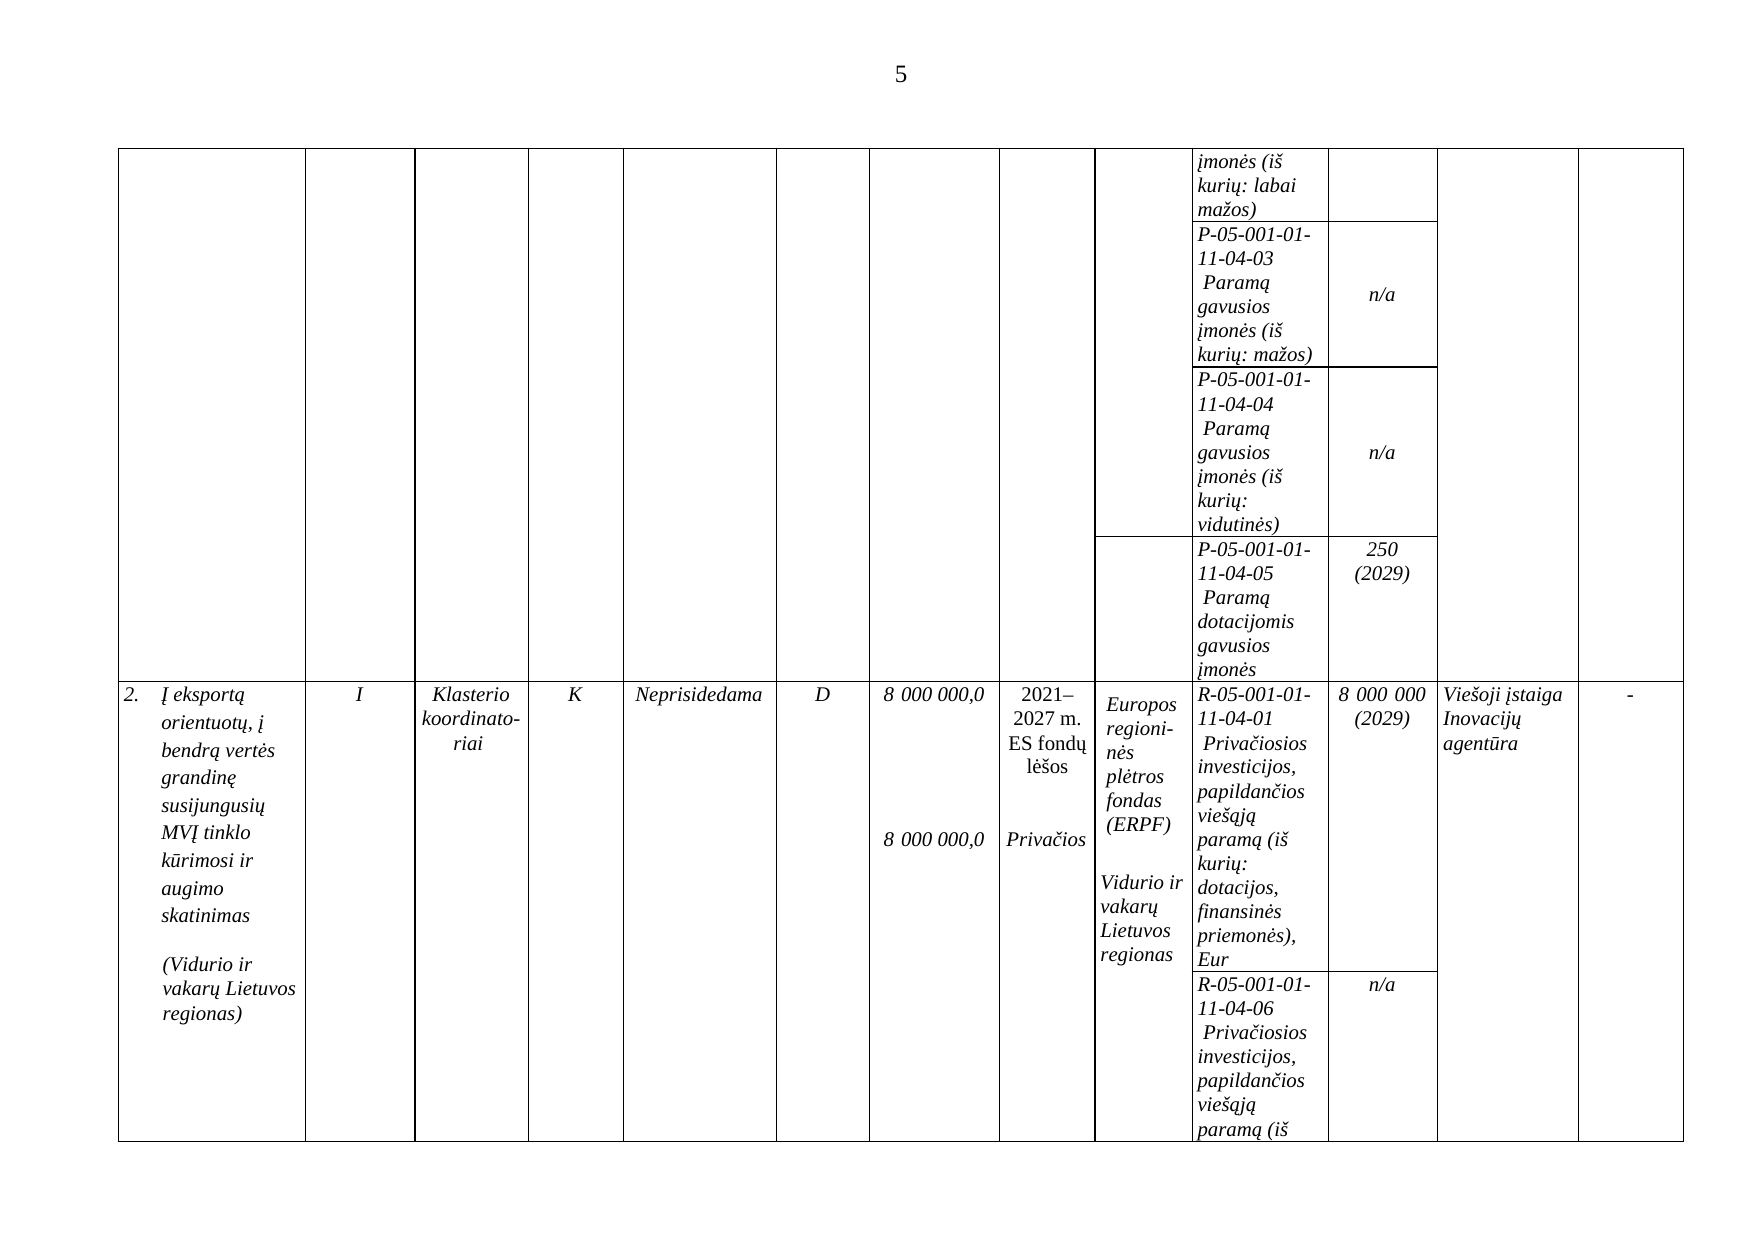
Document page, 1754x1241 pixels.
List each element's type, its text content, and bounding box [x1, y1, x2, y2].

table_cell Viešoji įstaiga Inovacijų agentūra [1438, 682, 1578, 1141]
table_cell [119, 149, 305, 681]
table_cell 8 000 000 (2029) [1329, 682, 1437, 971]
table_cell [1329, 149, 1437, 221]
table_cell K [529, 682, 623, 1141]
table_cell n/a [1329, 222, 1437, 366]
table_cell įmonės (iš kurių: labai mažos) [1193, 149, 1328, 221]
table_cell [1000, 149, 1094, 681]
table_cell n/a [1329, 368, 1437, 536]
table_cell [1096, 537, 1192, 681]
table_cell [416, 149, 528, 681]
table_cell I [306, 682, 414, 1141]
table_cell [1096, 149, 1192, 536]
table_cell P-05-001-01-11-04-04 Paramą gavusios įmonės (iš kurių: vidutinės) [1193, 368, 1328, 536]
table_cell 8 000 000,0 8 000 000,0 [870, 682, 999, 1141]
table_cell [777, 149, 869, 681]
table_cell - [1579, 149, 1683, 681]
table_cell 2. Į eksportą orientuotų, į bendrą vertės grandinę susijungusių MVĮ tinklo kūrimosi ir augimo skatinimas (Vidurio ir vakarų Lietuvos regionas) [119, 682, 305, 1141]
table_cell - [1579, 682, 1683, 1141]
table_cell [870, 149, 999, 681]
table_cell [306, 149, 414, 681]
table_cell 250 (2029) [1329, 537, 1437, 681]
table_cell D [777, 682, 869, 1141]
table_cell Europos regioni-nės plėtros fondas (ERPF) Vidurio ir vakarų Lietuvos regionas [1096, 682, 1192, 1141]
table_cell Klasterio koordinato-riai [416, 682, 528, 1141]
table_cell P-05-001-01-11-04-03 Paramą gavusios įmonės (iš kurių: mažos) [1193, 222, 1328, 366]
table_cell Neprisidedama [624, 682, 776, 1141]
table_cell [624, 149, 776, 681]
table_cell [1438, 149, 1578, 681]
table_cell 2021–2027 m. ES fondų lėšos Privačios [1000, 682, 1094, 1141]
table_cell P-05-001-01-11-04-05 Paramą dotacijomis gavusios įmonės [1193, 537, 1328, 681]
table_cell R-05-001-01-11-04-06 Privačiosios investicijos, papildančios viešąją paramą (iš [1193, 972, 1328, 1141]
table_cell [529, 149, 623, 681]
table_cell n/a [1329, 972, 1437, 1141]
table_cell R-05-001-01-11-04-01 Privačiosios investicijos, papildančios viešąją paramą (iš kurių: dotacijos, finansinės priemonės), Eur [1193, 682, 1328, 971]
